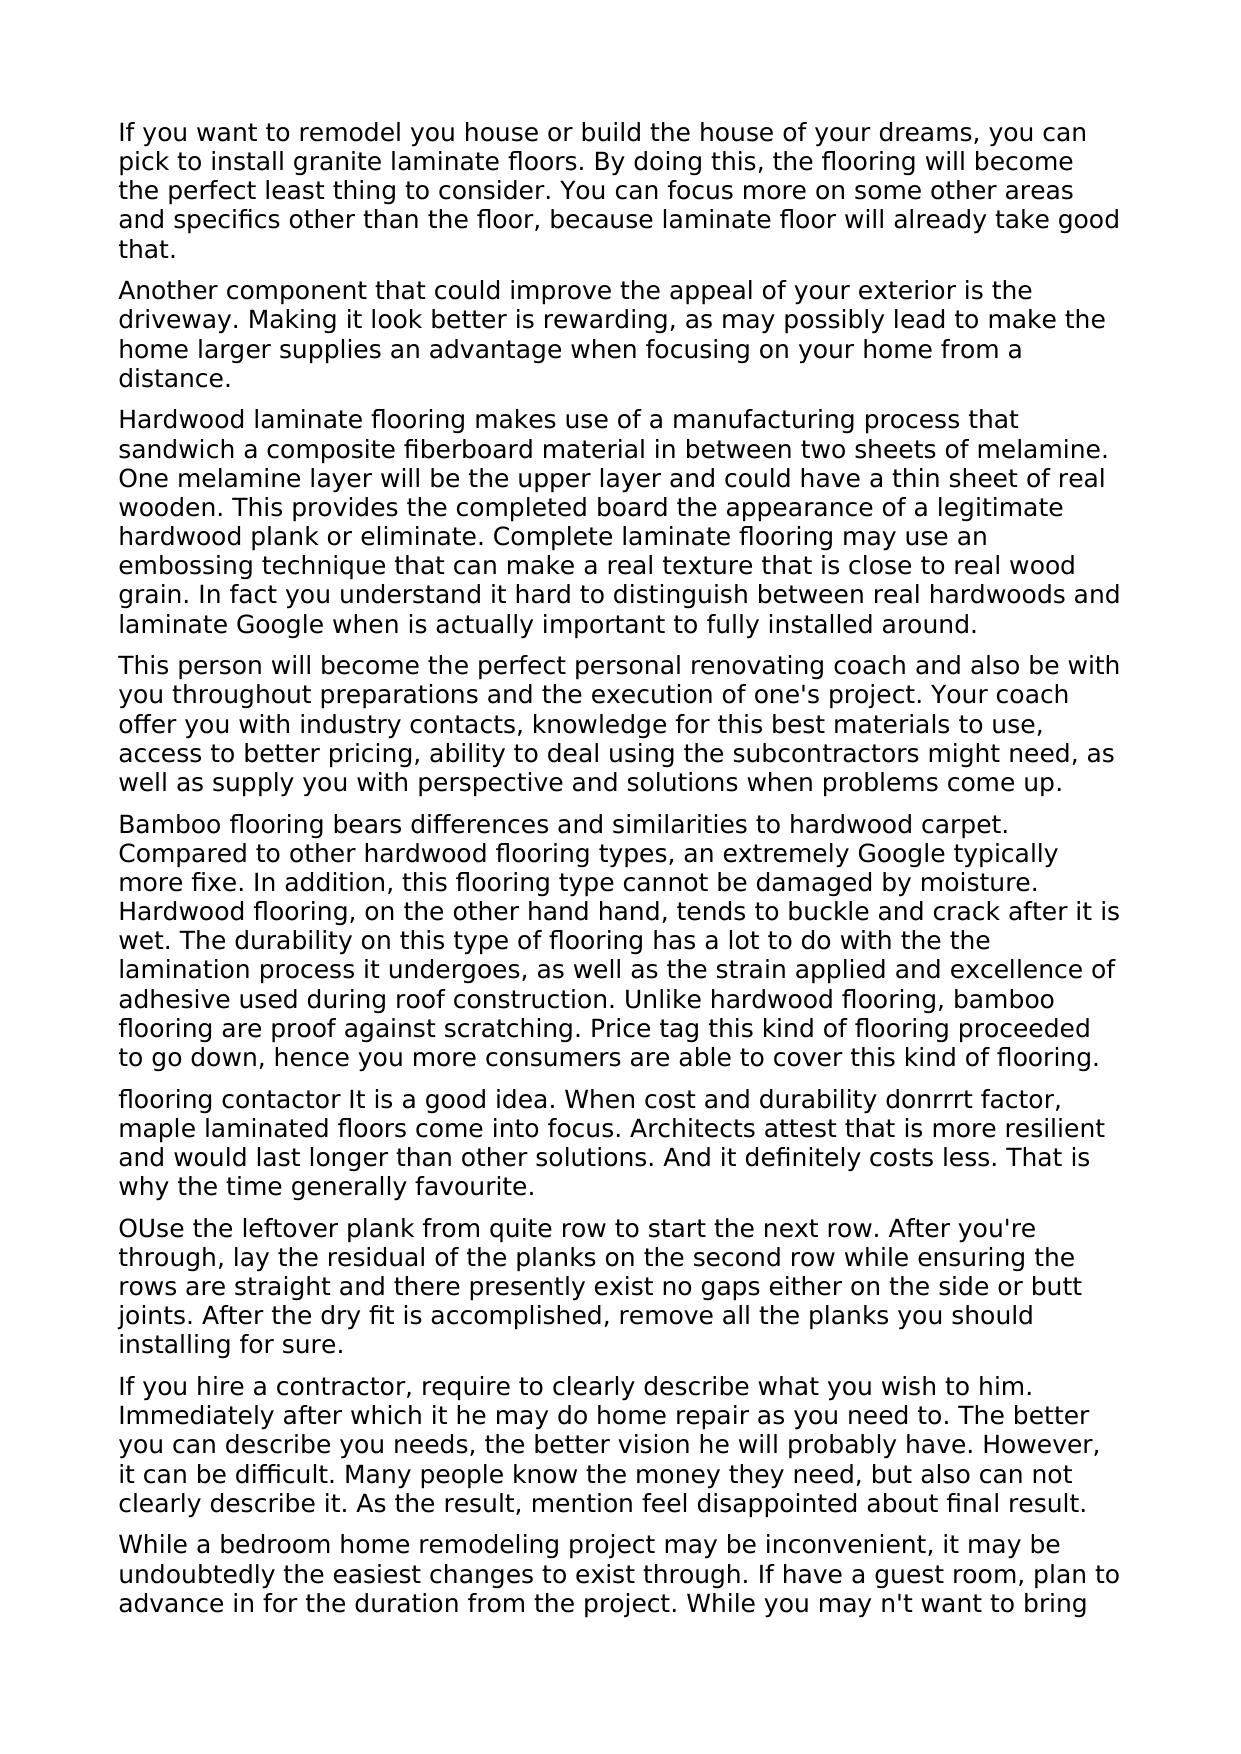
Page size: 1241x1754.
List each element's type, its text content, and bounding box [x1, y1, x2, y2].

text Hardwood laminate flooring makes use of a manufacturing process that sandwich a composite fiberboard material in between two sheets of melamine. One melamine layer will be the upper layer and could have a thin sheet of real wooden. This provides the completed board the appearance of a legitimate hardwood plank or eliminate. Complete laminate flooring may use an embossing technique that can make a real texture that is close to real wood grain. In fact you understand it hard to distinguish between real hardwoods and laminate Google when is actually important to fully installed around. [118, 406, 1122, 639]
text Another component that could improve the appeal of your exterior is the driveway. Making it look better is rewarding, as may possibly lead to make the home larger supplies an advantage when focusing on your home from a distance. [118, 276, 1122, 393]
text If you hire a contractor, require to clearly describe what you wish to him. Immediately after which it he may do home repair as you need to. The better you can describe you needs, the better vision he will probably have. However, it can be difficult. Many people know the money they need, but also can not clearly describe it. As the result, mention feel disappointed about final result. [118, 1372, 1122, 1518]
text Bamboo flooring bears differences and similarities to hardwood carpet. Compared to other hardwood flooring types, an extremely Google typically more fixe. In addition, this flooring type cannot be damaged by moisture. Hardwood flooring, on the other hand hand, tends to buckle and crack after it is wet. The durability on this type of flooring has a lot to do with the the lamination process it undergoes, as well as the strain applied and excellence of adhesive used during roof construction. Unlike hardwood flooring, bamboo flooring are proof against scratching. Price tag this kind of flooring proceeded to go down, hence you more consumers are able to cover this kind of flooring. [118, 810, 1122, 1072]
text This person will become the perfect personal renovating coach and also be with you throughout preparations and the execution of one's project. Your coach offer you with industry contacts, knowledge for this best materials to use, access to better pricing, ability to deal using the subcontractors might need, as well as supply you with perspective and solutions when problems come up. [118, 651, 1122, 797]
text If you want to remodel you house or build the house of your dreams, you can pick to install granite laminate floors. By doing this, the flooring will become the perfect least thing to consider. You can focus more on some other areas and specifics other than the floor, because laminate floor will already take good that. [118, 118, 1122, 264]
text flooring contactor It is a good idea. When cost and durability donrrrt factor, maple laminated floors come into focus. Architects attest that is more resilient and would last longer than other solutions. And it definitely costs less. That is why the time generally favourite. [118, 1085, 1122, 1201]
text OUse the leftover plank from quite row to start the next row. After you're through, lay the residual of the planks on the second row while ensuring the rows are straight and there presently exist no gaps either on the side or butt joints. After the dry fit is accomplished, remove all the planks you should installing for sure. [118, 1214, 1122, 1360]
text While a bedroom home remodeling project may be inconvenient, it may be undoubtedly the easiest changes to exist through. If have a guest room, plan to advance in for the duration from the project. While you may n't want to bring [118, 1531, 1122, 1618]
